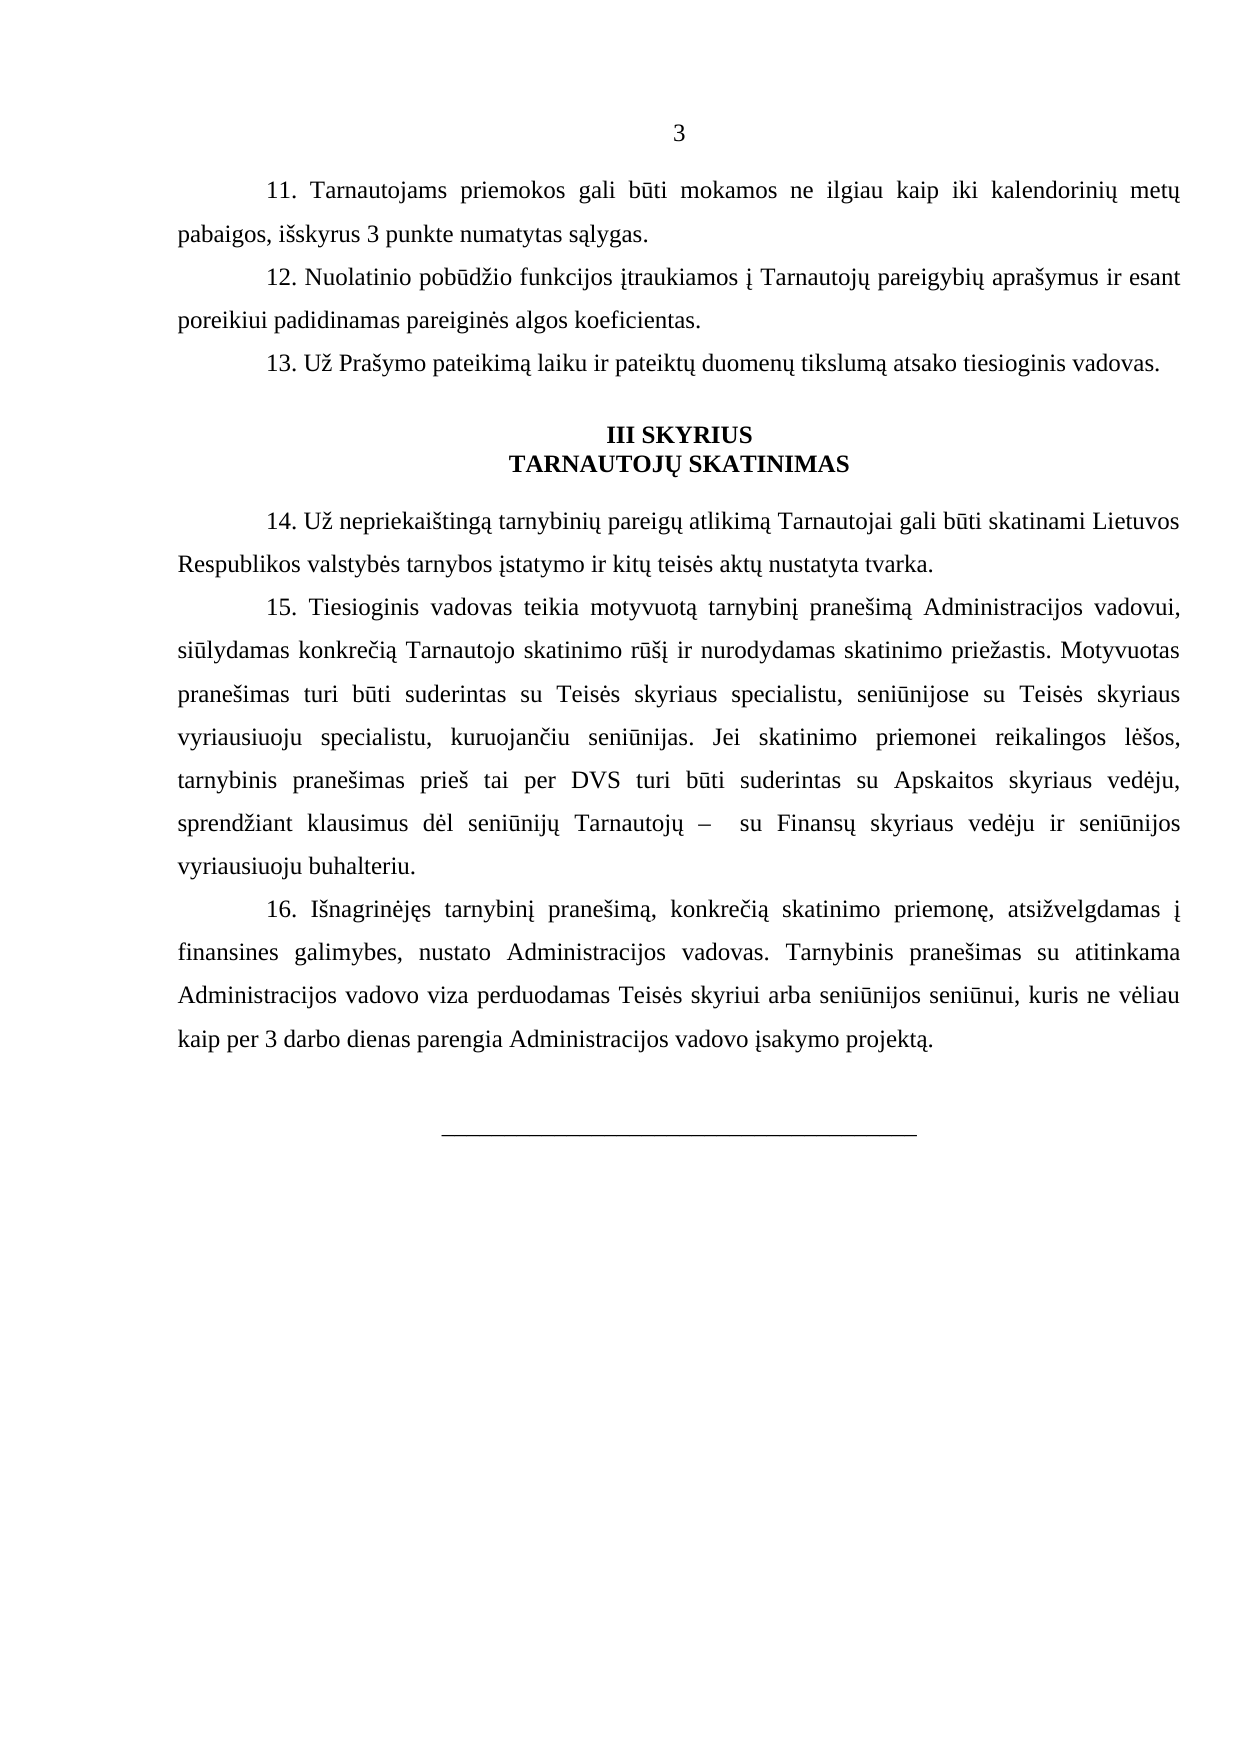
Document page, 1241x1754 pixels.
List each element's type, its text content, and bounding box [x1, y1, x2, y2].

text 12. Nuolatinio pobūdžio funkcijos įtraukiamos į Tarnautojų pareigybių aprašymus ir esant poreikiui padidinamas pareiginės algos koeficientas. [177, 262, 1181, 334]
text 11. Tarnautojams priemokos gali būti mokamos ne ilgiau kaip iki kalendorinių metų pabaigos, išskyrus 3 punkte numatytas sąlygas. [177, 176, 1181, 247]
text III SKYRIUS [177, 420, 1181, 449]
text 14. Už nepriekaištingą tarnybinių pareigų atlikimą Tarnautojai gali būti skatinami Lietuvos Respublikos valstybės tarnybos įstatymo ir kitų teisės aktų nustatyta tvarka. [177, 506, 1181, 578]
text ______________________________________ [177, 1110, 1181, 1139]
text 13. Už Prašymo pateikimą laiku ir pateiktų duomenų tikslumą atsako tiesioginis vadovas. [177, 348, 1181, 377]
text TARNAUTOJŲ SKATINIMAS [177, 449, 1181, 477]
text 15. Tiesioginis vadovas teikia motyvuotą tarnybinį pranešimą Administracijos vadovui, siūlydamas konkrečią Tarnautojo skatinimo rūšį ir nurodydamas skatinimo priežastis. Motyvuotas pranešimas turi būti suderintas su Teisės skyriaus specialistu, seniūnijose su Teisės skyriaus vyriausiuoju specialistu, kuruojančiu seniūnijas. Jei skatinimo priemonei reikalingos lėšos, tarnybinis pranešimas prieš tai per DVS turi būti suderintas su Apskaitos skyriaus vedėju, sprendžiant klausimus dėl seniūnijų Tarnautojų – su Finansų skyriaus vedėju ir seniūnijos vyriausiuoju buhalteriu. [177, 592, 1181, 880]
text 16. Išnagrinėjęs tarnybinį pranešimą, konkrečią skatinimo priemonę, atsižvelgdamas į finansines galimybes, nustato Administracijos vadovas. Tarnybinis pranešimas su atitinkama Administracijos vadovo viza perduodamas Teisės skyriui arba seniūnijos seniūnui, kuris ne vėliau kaip per 3 darbo dienas parengia Administracijos vadovo įsakymo projektą. [177, 894, 1181, 1052]
